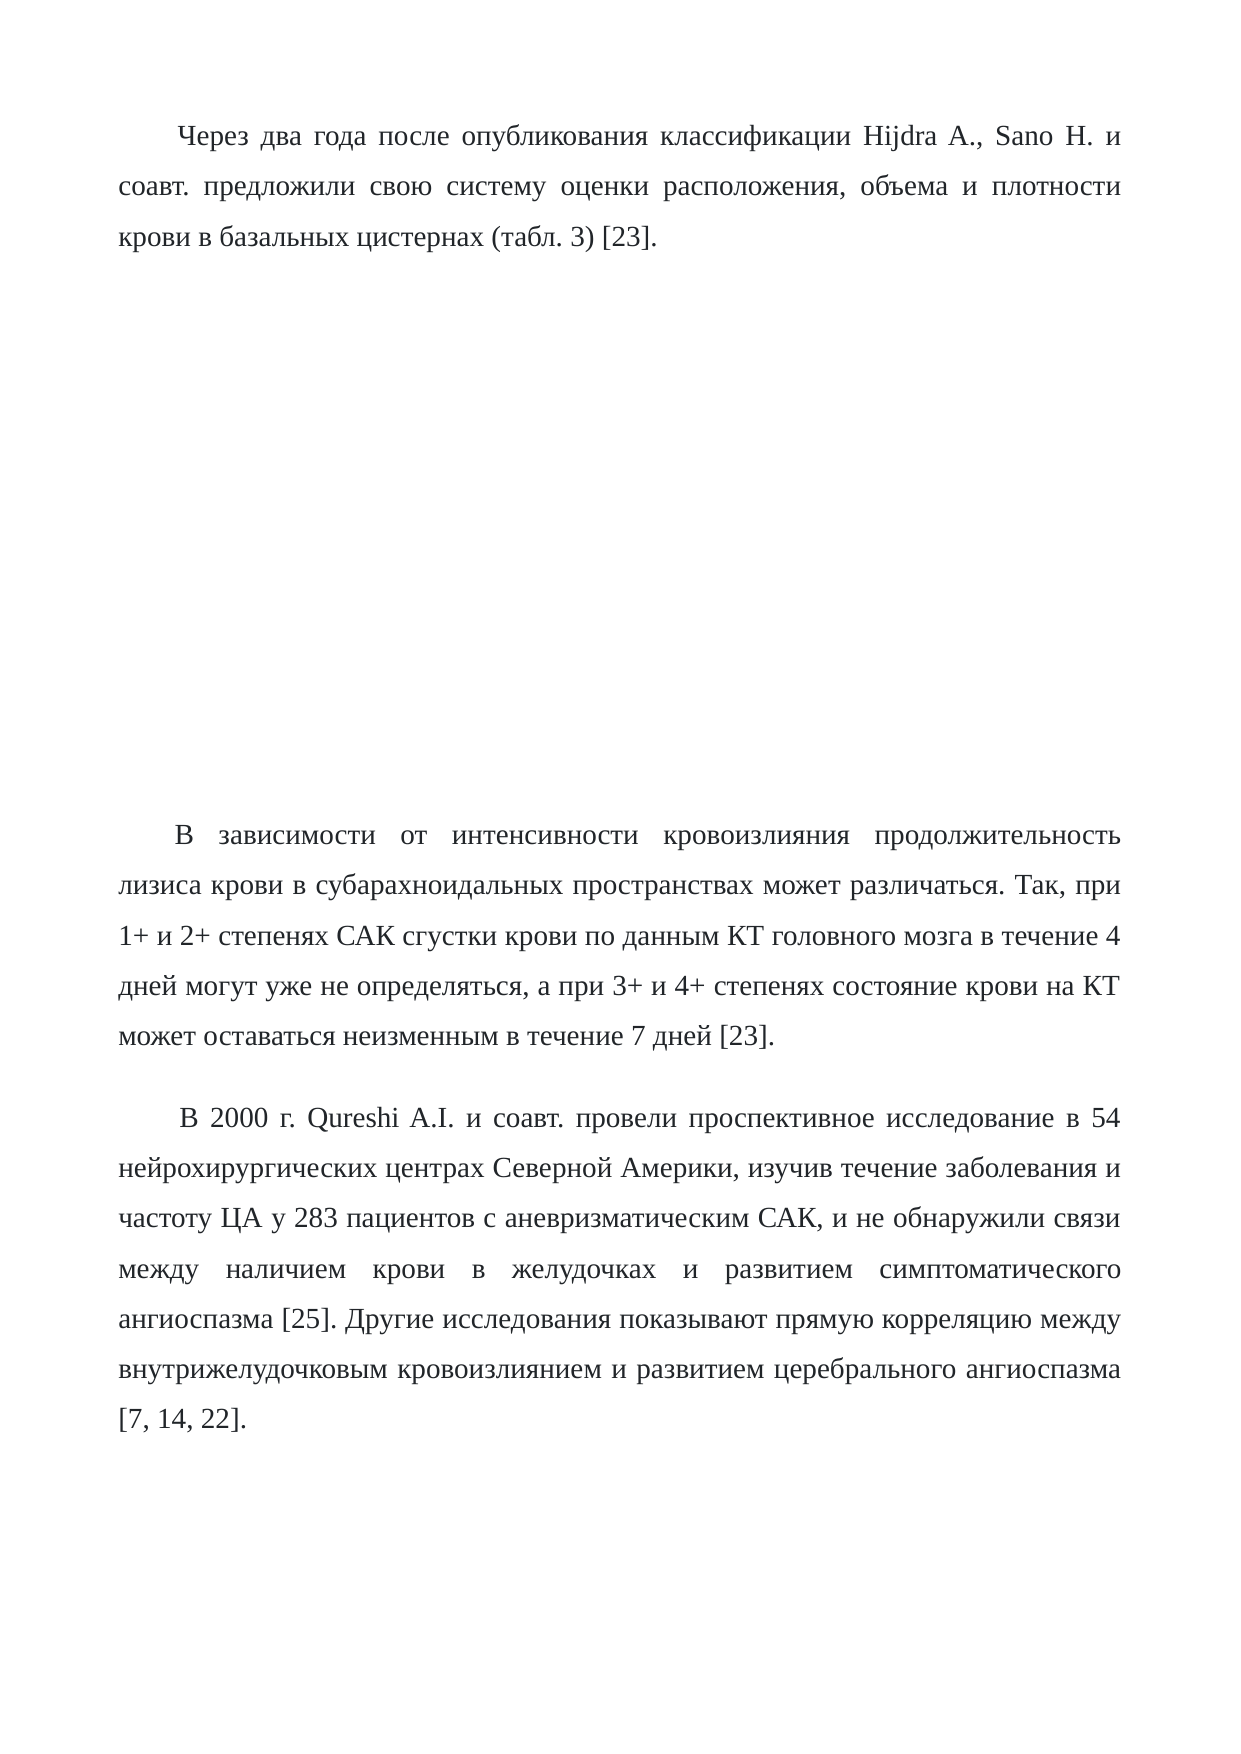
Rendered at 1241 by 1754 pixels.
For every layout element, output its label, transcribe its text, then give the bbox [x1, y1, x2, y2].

text В 2000 г. Qureshi A.I. и соавт. провели проспективное исследование в 54 нейрохирургических центрах Северной Америки, изучив течение заболевания и частоту ЦА у 283 пациентов с аневризматическим САК, и не обнаружили связи между наличием крови в желудочках и развитием симптоматического ангиоспазма [25]. Другие исследования показывают прямую корреляцию между внутрижелудочковым кровоизлиянием и развитием церебрального ангиоспазма [7, 14, 22]. [118, 1100, 1122, 1435]
text Через два года после опубликования классификации Hijdra A., Sano H. и соавт. предложили свою систему оценки расположения, объема и плотности крови в базальных цистернах (табл. 3) [23]. [118, 118, 1122, 252]
text В зависимости от интенсивности кровоизлияния продолжительность лизиса крови в субарахноидальных пространствах может различаться. Так, при 1+ и 2+ степенях САК сгустки крови по данным КТ головного мозга в течение 4 дней могут уже не определяться, а при 3+ и 4+ степенях состояние крови на КТ может оставаться неизменным в течение 7 дней [23]. [118, 817, 1122, 1052]
